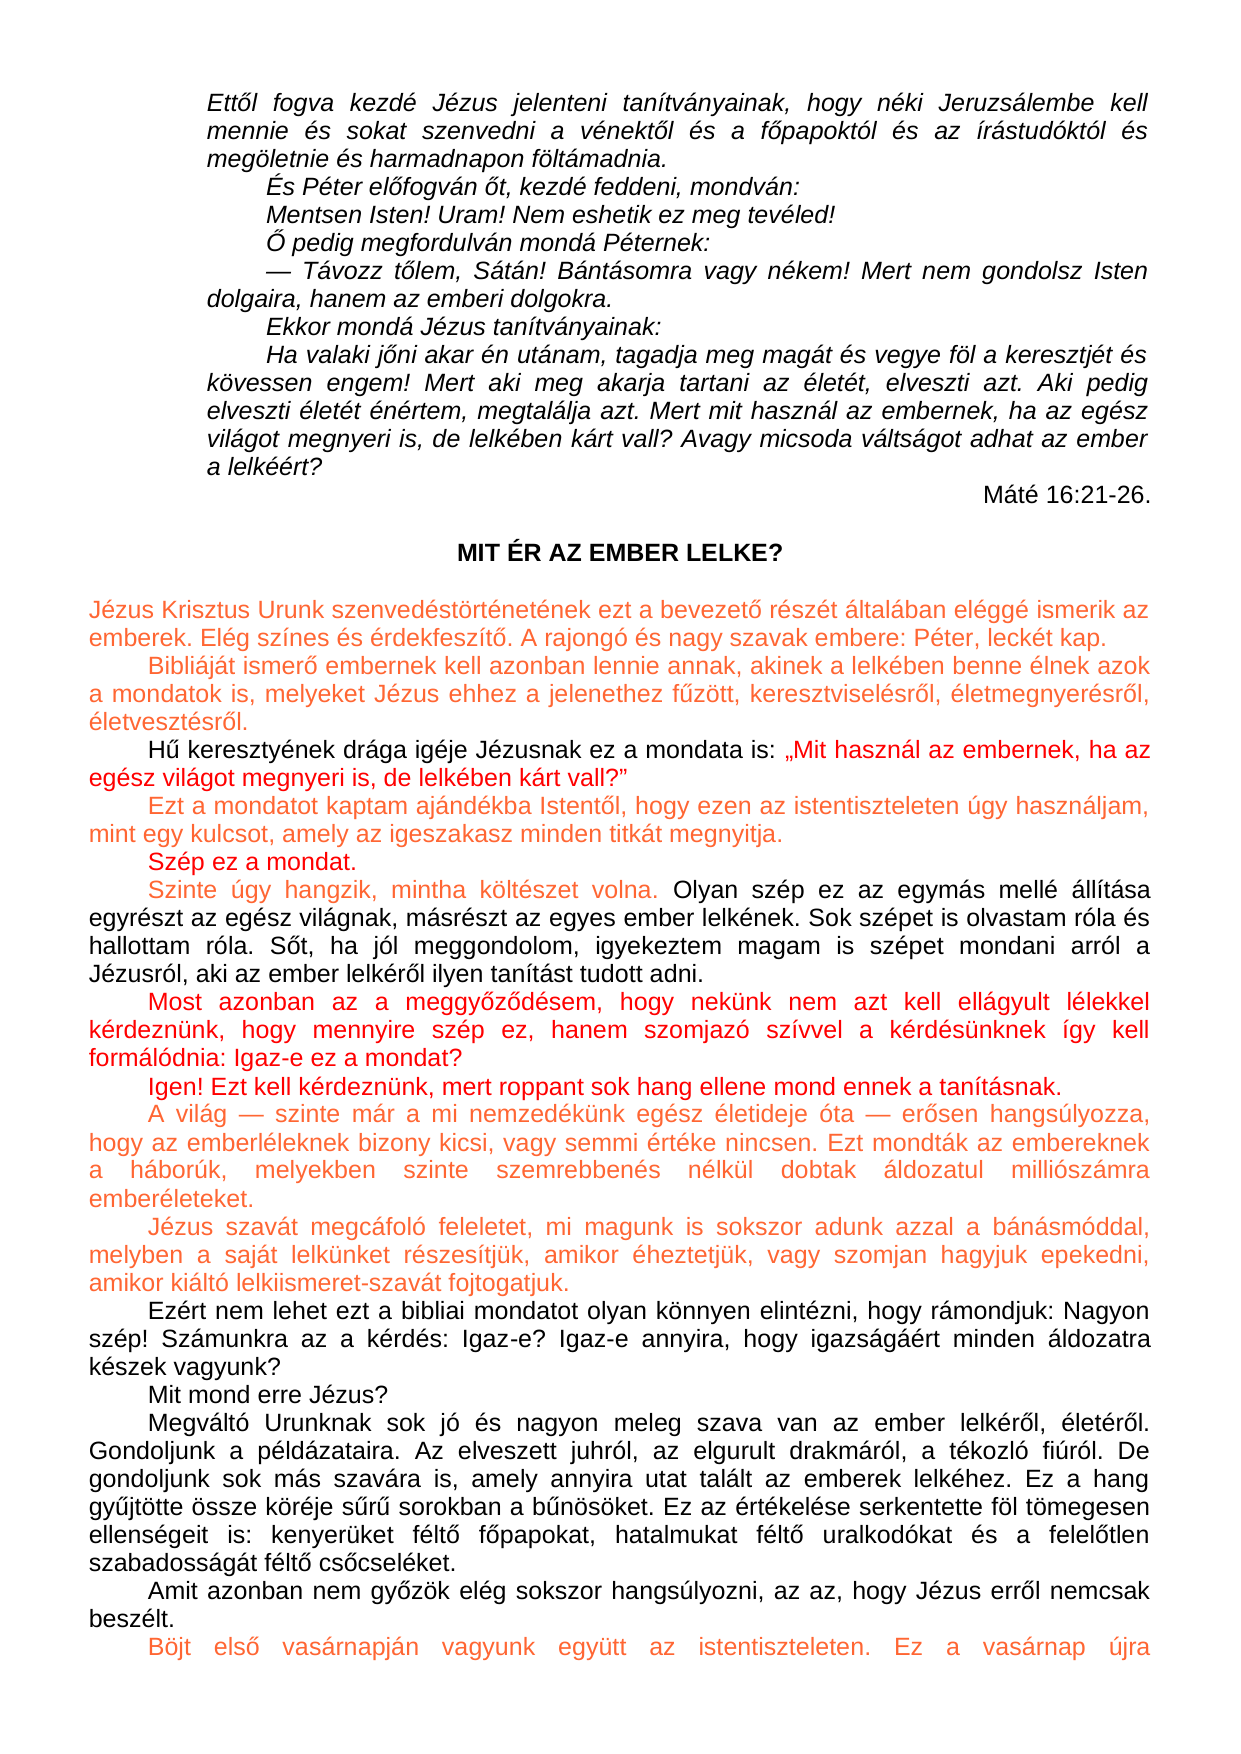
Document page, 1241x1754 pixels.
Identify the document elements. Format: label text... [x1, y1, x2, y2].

text Jézus szavát megcáfoló feleletet, mi magunk is sokszor adunk azzal a bánásmóddal, melyben a saját lelkünket részesítjük, amikor éheztetjük, vagy szomjan hagyjuk epekedni, amikor kiáltó lelkiismeret-szavát fojtogatjuk. [88, 1212, 1152, 1296]
text Máté 16:21-26. [207, 481, 1152, 509]
text Szép ez a mondat. [88, 848, 1152, 876]
text Bibliáját ismerő embernek kell azonban lennie annak, akinek a lelkében benne élnek azok a mondatok is, melyeket Jézus ehhez a jelenethez fűzött, keresztviselésről, életmegnyerésről, életvesztésről. [88, 652, 1152, 736]
text Ő pedig megfordulván mondá Péternek: [207, 229, 1152, 257]
text Ezért nem lehet ezt a bibliai mondatot olyan könnyen elintézni, hogy rámondjuk: Nagyon szép! Számunkra az a kérdés: Igaz‑e? Igaz‑e annyira, hogy igazságáért minden áldozatra készek vagyunk? [88, 1296, 1152, 1380]
text Hű keresztyének drága igéje Jézusnak ez a mondata is: „Mit használ az embernek, ha az egész világot megnyeri is, de lelkében kárt vall?” [88, 736, 1152, 792]
text Ha valaki jőni akar én utánam, tagadja meg magát és vegye föl a keresztjét és kövessen engem! Mert aki meg akarja tartani az életét, elveszti azt. Aki pedig elveszti életét énértem, megtalálja azt. Mert mit használ az embernek, ha az egész világot megnyeri is, de lelkében kárt vall? Avagy micsoda váltságot adhat az ember a lelkéért? [207, 341, 1152, 481]
text Böjt első vasárnapján vagyunk együtt az istentiszteleten. Ez a vasárnap újra [88, 1633, 1152, 1661]
text Szinte úgy hangzik, mintha költészet volna. Olyan szép ez az egymás mellé állítása egyrészt az egész világnak, másrészt az egyes ember lelkének. Sok szépet is olvastam róla és hallottam róla. Sőt, ha jól meggondolom, igyekeztem magam is szépet mondani arról a Jézusról, aki az ember lelkéről ilyen tanítást tudott adni. [88, 876, 1152, 988]
text Mit mond erre Jézus? [88, 1380, 1152, 1408]
text MIT ÉR AZ EMBER LELKE? [88, 538, 1152, 566]
text Amit azonban nem győzök elég sokszor hangsúlyozni, az az, hogy Jézus erről nemcsak beszélt. [88, 1577, 1152, 1633]
text Ekkor mondá Jézus tanítványainak: [207, 313, 1152, 341]
text Igen! Ezt kell kérdeznünk, mert roppant sok hang ellene mond ennek a tanításnak. [88, 1072, 1152, 1100]
text Ettől fogva kezdé Jézus jelenteni tanítványainak, hogy néki Jeruzsálembe kell mennie és sokat szenvedni a vénektől és a főpapoktól és az írástudóktól és megöletnie és harmadnapon föltámadnia. [207, 88, 1152, 173]
text Mentsen Isten! Uram! Nem eshetik ez meg tevéled! [207, 201, 1152, 229]
text Jézus Krisztus Urunk szenvedéstörténetének ezt a bevezető részét általában eléggé ismerik az emberek. Elég színes és érdekfeszítő. A rajongó és nagy szavak embere: Péter, leckét kap. [88, 596, 1152, 652]
text A világ — szinte már a mi nemzedékünk egész életideje óta — erősen hangsúlyozza, hogy az emberléleknek bizony kicsi, vagy semmi értéke nincsen. Ezt mondták az embereknek a háborúk, melyekben szinte szemrebbenés nélkül dobtak áldozatul milliószámra emberéleteket. [88, 1100, 1152, 1212]
text — Távozz tőlem, Sátán! Bántásomra vagy nékem! Mert nem gondolsz Isten dolgaira, hanem az emberi dolgokra. [207, 257, 1152, 313]
text És Péter előfogván őt, kezdé feddeni, mondván: [207, 173, 1152, 201]
text Ezt a mondatot kaptam ajándékba Istentől, hogy ezen az istentiszteleten úgy használjam, mint egy kulcsot, amely az igeszakasz minden titkát megnyitja. [88, 792, 1152, 848]
text Most azonban az a meggyőződésem, hogy nekünk nem azt kell ellágyult lélekkel kérdeznünk, hogy mennyire szép ez, hanem szomjazó szívvel a kérdésünknek így kell formálódnia: Igaz‑e ez a mondat? [88, 988, 1152, 1072]
text Megváltó Urunknak sok jó és nagyon meleg szava van az ember lelkéről, életéről. Gondoljunk a példázataira. Az elveszett juhról, az elgurult drakmáról, a tékozló fiúról. De gondoljunk sok más szavára is, amely annyira utat talált az emberek lelkéhez. Ez a hang gyűjtötte össze köréje sűrű sorokban a bűnösöket. Ez az értékelése serkentette föl tömegesen ellenségeit is: kenyerüket féltő főpapokat, hatalmukat féltő uralkodókat és a felelőtlen szabadosságát féltő csőcseléket. [88, 1408, 1152, 1577]
